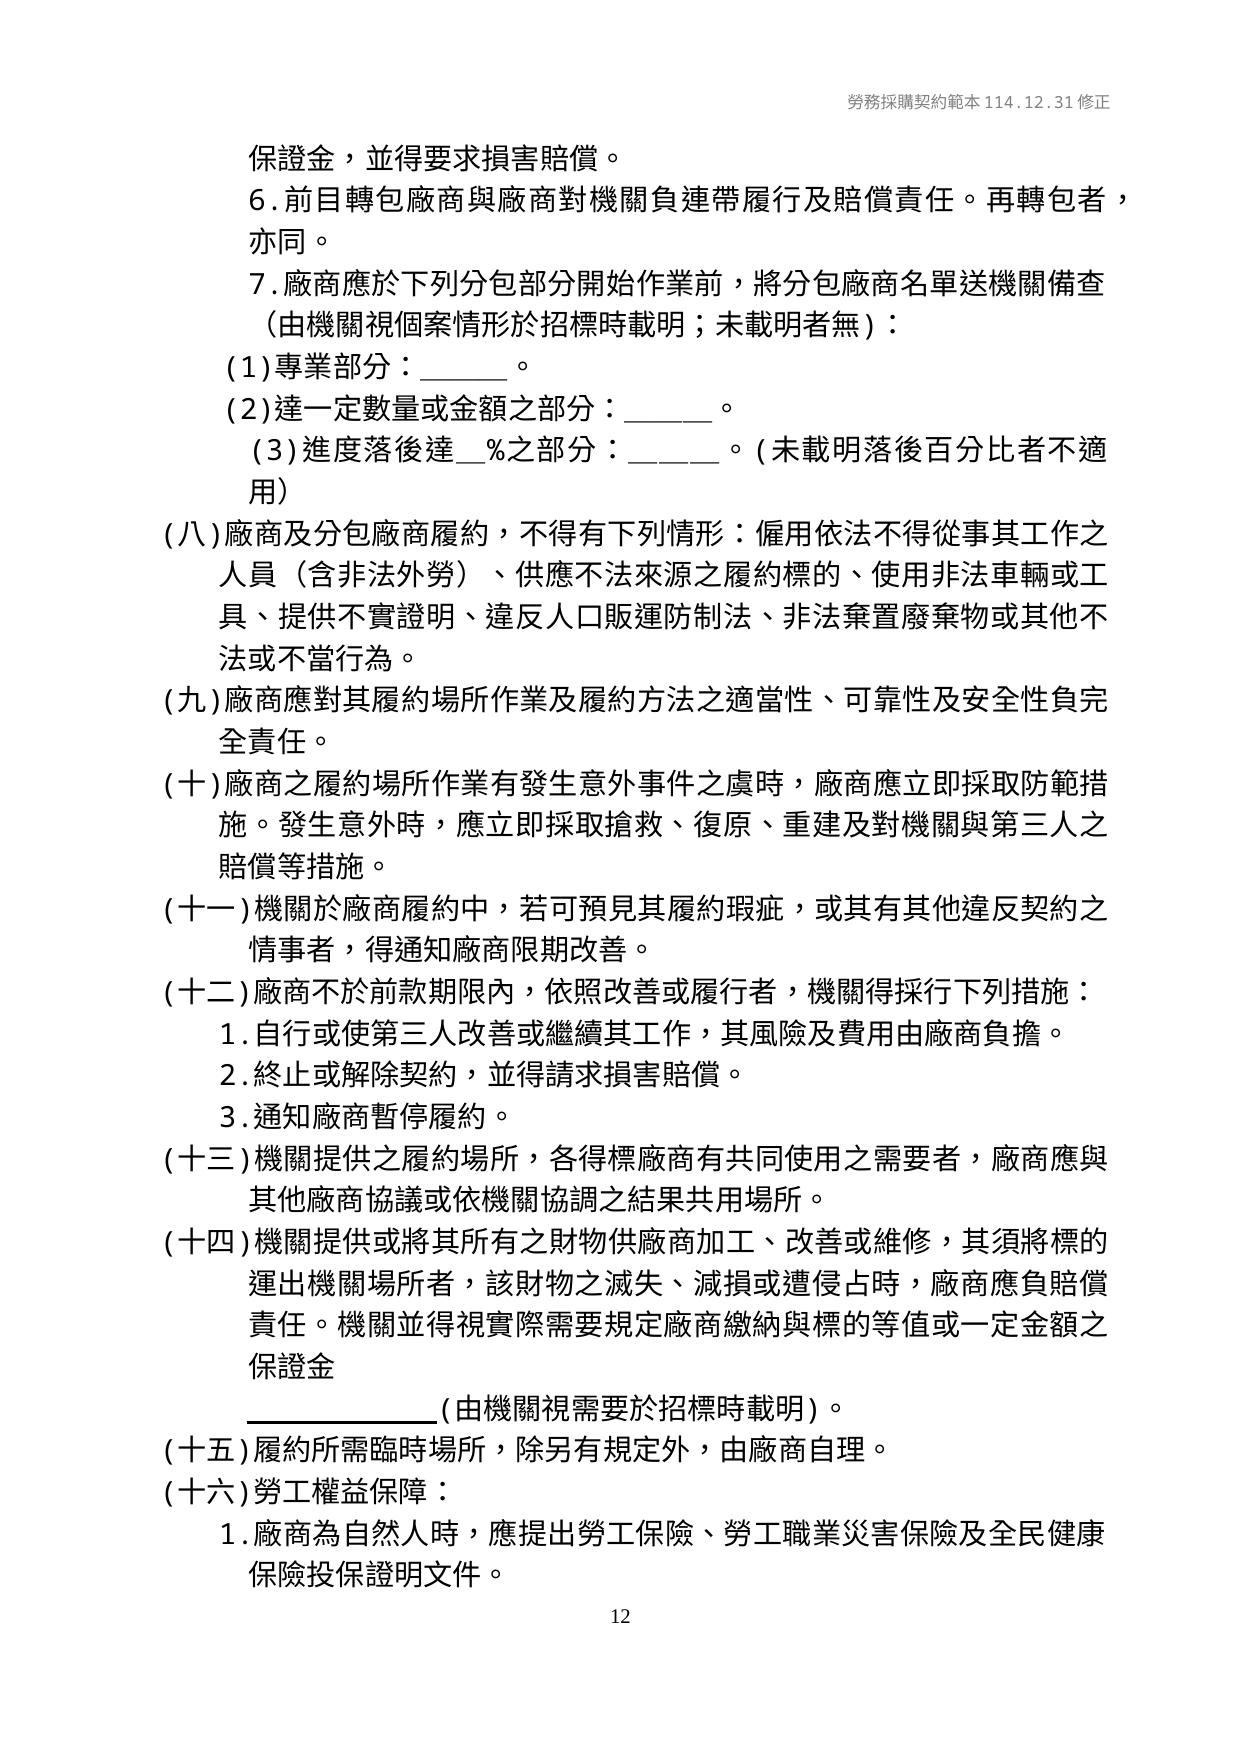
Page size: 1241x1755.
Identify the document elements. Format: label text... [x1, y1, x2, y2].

text 保證金，並得要求損害賠償。 [248, 136, 1108, 177]
text (2)達一定數量或金額之部分：＿＿＿。 [222, 386, 1110, 427]
text (十三)機關提供之履約場所，各得標廠商有共同使用之需要者，廠商應與其他廠商協議或依機關協調之結果共用場所。 [159, 1136, 1110, 1219]
text 1.廠商為自然人時，應提出勞工保險、勞工職業災害保險及全民健康保險投保證明文件。 [218, 1511, 1108, 1594]
text (十)廠商之履約場所作業有發生意外事件之虞時，廠商應立即採取防範措施。發生意外時，應立即採取搶救、復原、重建及對機關與第三人之賠償等措施。 [159, 761, 1110, 886]
text (十六)勞工權益保障： [159, 1469, 1110, 1511]
text (九)廠商應對其履約場所作業及履約方法之適當性、可靠性及安全性負完全責任。 [159, 677, 1110, 761]
text (十五)履約所需臨時場所，除另有規定外，由廠商自理。 [159, 1427, 1110, 1469]
text (3)進度落後達＿%之部分：＿＿＿。(未載明落後百分比者不適用） [248, 427, 1108, 511]
text (十一)機關於廠商履約中，若可預見其履約瑕疵，或其有其他違反契約之情事者，得通知廠商限期改善。 [159, 886, 1110, 969]
text (八)廠商及分包廠商履約，不得有下列情形：僱用依法不得從事其工作之人員（含非法外勞）、供應不法來源之履約標的、使用非法車輛或工具、提供不實證明、違反人口販運防制法、非法棄置廢棄物或其他不法或不當行為。 [159, 511, 1110, 677]
text 6.前目轉包廠商與廠商對機關負連帶履行及賠償責任。再轉包者，亦同。 [248, 177, 1108, 261]
text (十二)廠商不於前款期限內，依照改善或履行者，機關得採行下列措施： [159, 969, 1110, 1011]
text (由機關視需要於招標時載明)。 [159, 1386, 1110, 1427]
text 3.通知廠商暫停履約。 [218, 1094, 1108, 1136]
text 2.終止或解除契約，並得請求損害賠償。 [218, 1052, 1108, 1094]
text 1.自行或使第三人改善或繼續其工作，其風險及費用由廠商負擔。 [218, 1011, 1108, 1052]
text (十四)機關提供或將其所有之財物供廠商加工、改善或維修，其須將標的運出機關場所者，該財物之滅失、減損或遭侵占時，廠商應負賠償責任。機關並得視實際需要規定廠商繳納與標的等值或一定金額之保證金 [159, 1219, 1110, 1386]
text (1)專業部分：＿＿＿。 [222, 344, 1110, 386]
text 7.廠商應於下列分包部分開始作業前，將分包廠商名單送機關備查（由機關視個案情形於招標時載明；未載明者無)： [248, 261, 1108, 344]
